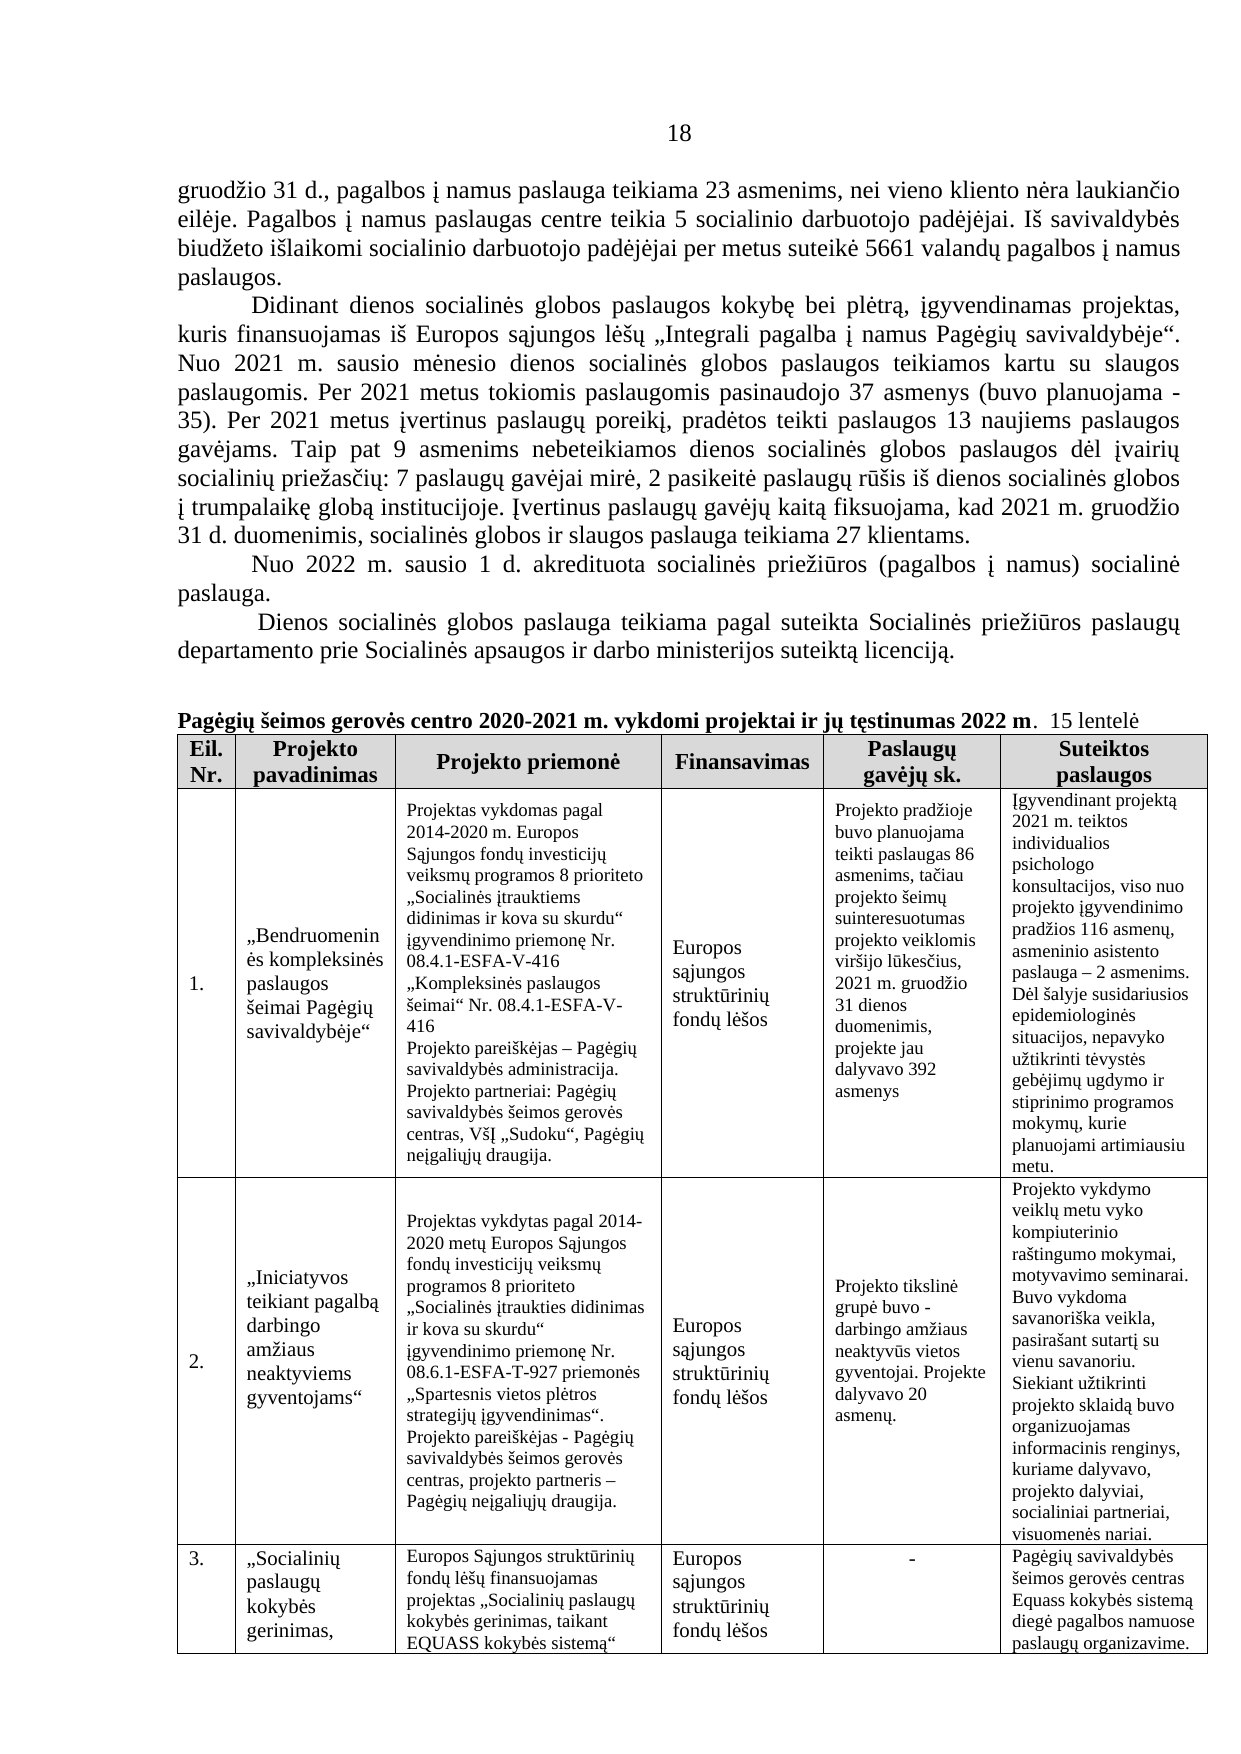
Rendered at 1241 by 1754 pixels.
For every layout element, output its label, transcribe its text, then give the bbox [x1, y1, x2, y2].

table_cell Projekto vykdymo veiklų metu vyko kompiuterinio raštingumo mokymai, motyvavimo seminarai. Buvo vykdoma savanoriška veikla, pasirašant sutartį su vienu savanoriu. Siekiant užtikrinti projekto sklaidą buvo organizuojamas informacinis renginys, kuriame dalyvavo, projekto dalyviai, socialiniai partneriai, visuomenės nariai. [1001, 1178, 1207, 1544]
text Didinant dienos socialinės globos paslaugos kokybę bei plėtrą, įgyvendinamas projektas, kuris finansuojamas iš Europos sąjungos lėšų „Integrali pagalba į namus Pagėgių savivaldybėje“. Nuo 2021 m. sausio mėnesio dienos socialinės globos paslaugos teikiamos kartu su slaugos paslaugomis. Per 2021 metus tokiomis paslaugomis pasinaudojo 37 asmenys (buvo planuojama - 35). Per 2021 metus įvertinus paslaugų poreikį, pradėtos teikti paslaugos 13 naujiems paslaugos gavėjams. Taip pat 9 asmenims nebeteikiamos dienos socialinės globos paslaugos dėl įvairių socialinių priežasčių: 7 paslaugų gavėjai mirė, 2 pasikeitė paslaugų rūšis iš dienos socialinės globos į trumpalaikę globą institucijoje. Įvertinus paslaugų gavėjų kaitą fiksuojama, kad 2021 m. gruodžio 31 d. duomenimis, socialinės globos ir slaugos paslauga teikiama 27 klientams. [177, 291, 1181, 549]
table_cell 2. [178, 1178, 235, 1544]
text gruodžio 31 d., pagalbos į namus paslauga teikiama 23 asmenims, nei vieno kliento nėra laukiančio eilėje. Pagalbos į namus paslaugas centre teikia 5 socialinio darbuotojo padėjėjai. Iš savivaldybės biudžeto išlaikomi socialinio darbuotojo padėjėjai per metus suteikė 5661 valandų pagalbos į namus paslaugos. [177, 176, 1181, 291]
table_header Paslaugų gavėjų sk. [824, 735, 1000, 788]
table_cell Europos sąjungos struktūrinių fondų lėšos [662, 1178, 823, 1544]
table_header Finansavimas [662, 735, 823, 788]
table_cell „Bendruomeninės kompleksinės paslaugos šeimai Pagėgių savivaldybėje“ [236, 789, 395, 1177]
table_cell Europos sąjungos struktūrinių fondų lėšos [662, 789, 823, 1177]
text Pagėgių šeimos gerovės centro 2020-2021 m. vykdomi projektai ir jų tęstinumas 2022 m. 15 lentelė [177, 707, 1186, 734]
table_cell - [824, 1545, 1000, 1653]
table_cell „Socialinių paslaugų kokybės gerinimas, [236, 1545, 395, 1653]
table_header Projekto pavadinimas [236, 735, 395, 788]
table_cell Projektas vykdomas pagal 2014-2020 m. Europos Sąjungos fondų investicijų veiksmų programos 8 prioriteto „Socialinės įtrauktiems didinimas ir kova su skurdu“ įgyvendinimo priemonę Nr. 08.4.1-ESFA-V-416 „Kompleksinės paslaugos šeimai“ Nr. 08.4.1-ESFA-V-416 Projekto pareiškėjas – Pagėgių savivaldybės administracija. Projekto partneriai: Pagėgių savivaldybės šeimos gerovės centras, VšĮ „Sudoku“, Pagėgių neįgaliųjų draugija. [396, 789, 661, 1177]
table_header Suteiktos paslaugos [1001, 735, 1207, 788]
table_cell Europos Sąjungos struktūrinių fondų lėšų finansuojamas projektas „Socialinių paslaugų kokybės gerinimas, taikant EQUASS kokybės sistemą“ [396, 1545, 661, 1653]
table_cell 3. [178, 1545, 235, 1653]
table_cell Projekto tikslinė grupė buvo - darbingo amžiaus neaktyvūs vietos gyventojai. Projekte dalyvavo 20 asmenų. [824, 1178, 1000, 1544]
table_cell Įgyvendinant projektą 2021 m. teiktos individualios psichologo konsultacijos, viso nuo projekto įgyvendinimo pradžios 116 asmenų, asmeninio asistento paslauga – 2 asmenims. Dėl šalyje susidariusios epidemiologinės situacijos, nepavyko užtikrinti tėvystės gebėjimų ugdymo ir stiprinimo programos mokymų, kurie planuojami artimiausiu metu. [1001, 789, 1207, 1177]
table_header Projekto priemonė [396, 735, 661, 788]
text Nuo 2022 m. sausio 1 d. akredituota socialinės priežiūros (pagalbos į namus) socialinė paslauga. [177, 549, 1181, 607]
table_cell Pagėgių savivaldybės šeimos gerovės centras Equass kokybės sistemą diegė pagalbos namuose paslaugų organizavime. [1001, 1545, 1207, 1653]
table_cell Projektas vykdytas pagal 2014-2020 metų Europos Sąjungos fondų investicijų veiksmų programos 8 prioriteto „Socialinės įtraukties didinimas ir kova su skurdu“ įgyvendinimo priemonę Nr. 08.6.1-ESFA-T-927 priemonės „Spartesnis vietos plėtros strategijų įgyvendinimas“. Projekto pareiškėjas - Pagėgių savivaldybės šeimos gerovės centras, projekto partneris – Pagėgių neįgaliųjų draugija. [396, 1178, 661, 1544]
text Dienos socialinės globos paslauga teikiama pagal suteikta Socialinės priežiūros paslaugų departamento prie Socialinės apsaugos ir darbo ministerijos suteiktą licenciją. [177, 607, 1181, 664]
table_cell Europos sąjungos struktūrinių fondų lėšos [662, 1545, 823, 1653]
table_cell Projekto pradžioje buvo planuojama teikti paslaugas 86 asmenims, tačiau projekto šeimų suinteresuotumas projekto veiklomis viršijo lūkesčius, 2021 m. gruodžio 31 dienos duomenimis, projekte jau dalyvavo 392 asmenys [824, 789, 1000, 1177]
table_header Eil. Nr. [178, 735, 235, 788]
table_cell „Iniciatyvos teikiant pagalbą darbingo amžiaus neaktyviems gyventojams“ [236, 1178, 395, 1544]
table_cell 1. [178, 789, 235, 1177]
